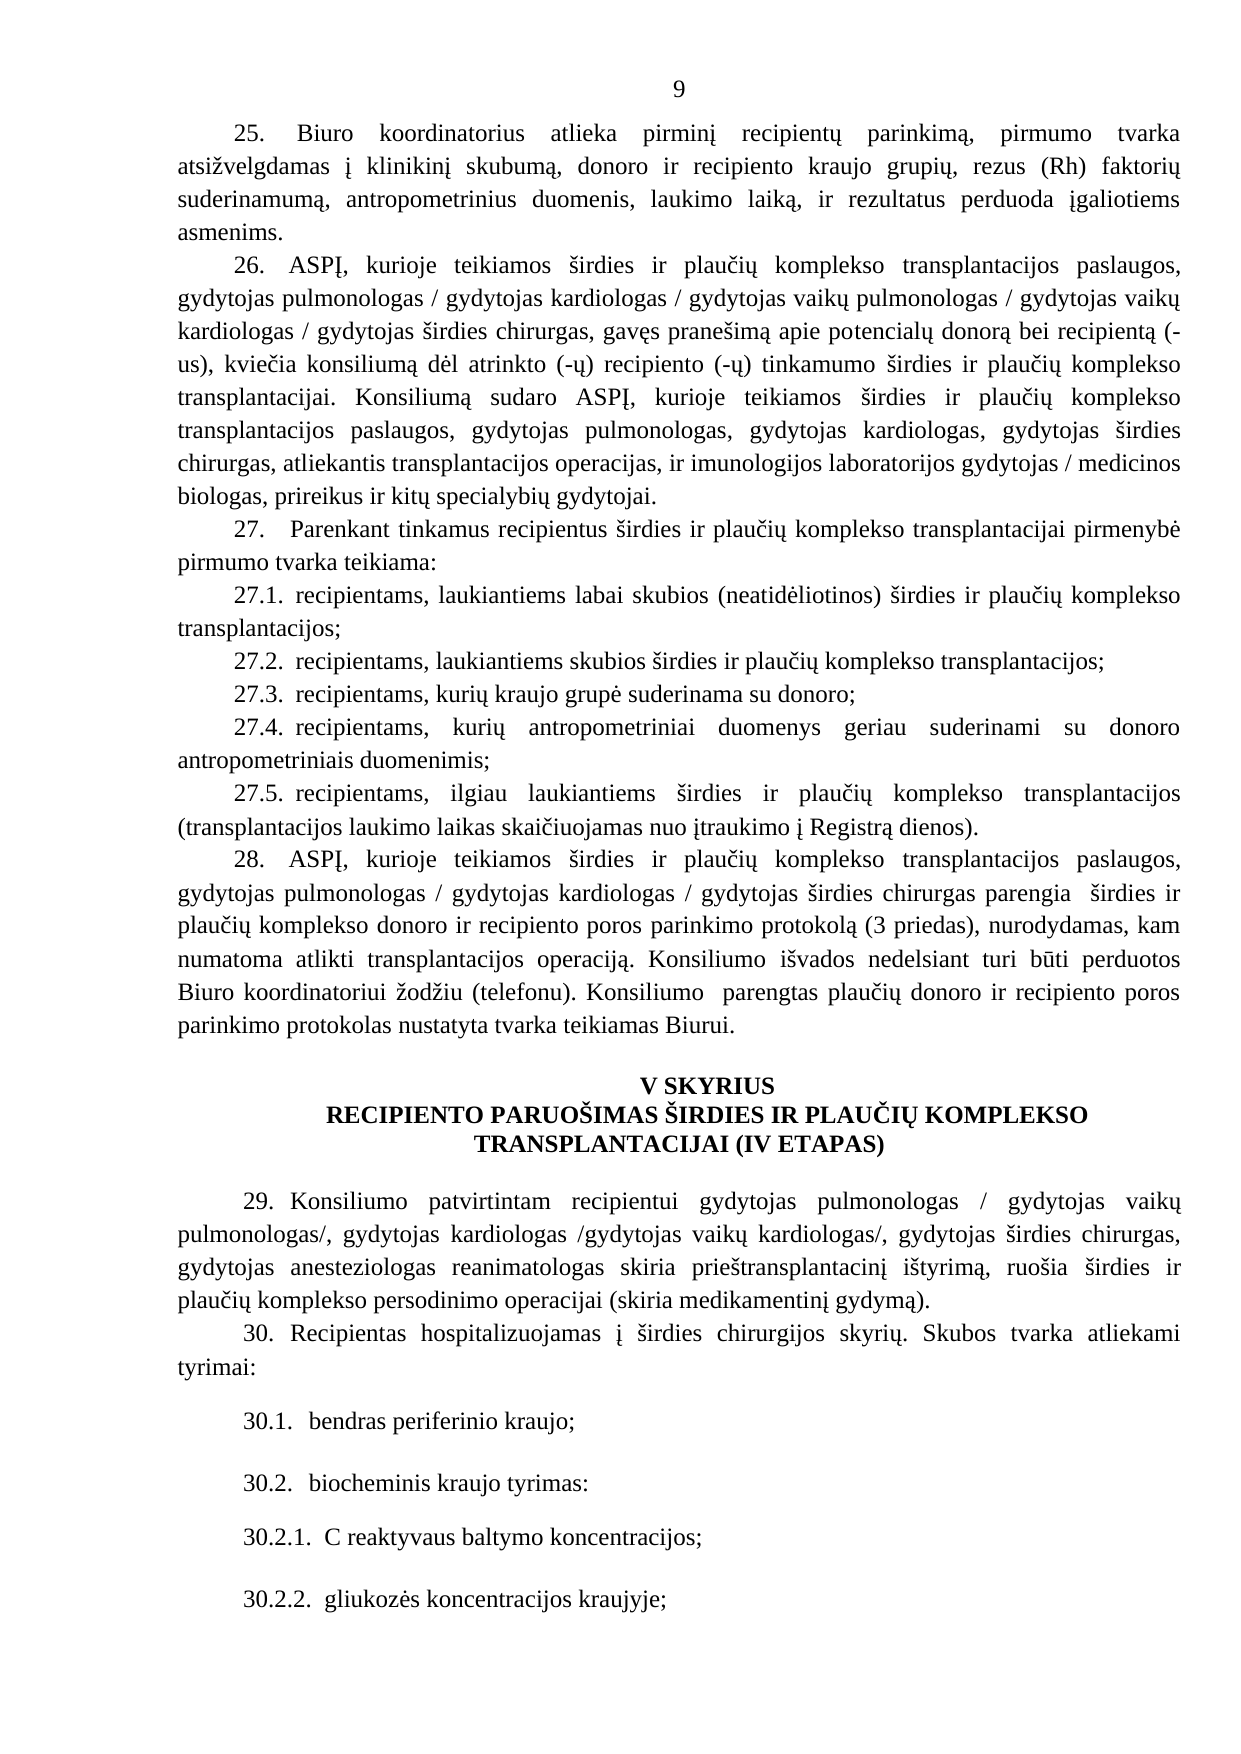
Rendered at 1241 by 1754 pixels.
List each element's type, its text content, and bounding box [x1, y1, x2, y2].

text 30.2. biocheminis kraujo tyrimas: [177, 1468, 1181, 1497]
text 30.2.1. C reaktyvaus baltymo koncentracijos; [177, 1522, 1181, 1551]
text 27.1. recipientams, laukiantiems labai skubios (neatidėliotinos) širdies ir plaučių komplekso transplantacijos; [177, 580, 1181, 642]
text 27.2. recipientams, laukiantiems skubios širdies ir plaučių komplekso transplantacijos; [177, 646, 1181, 675]
text 30. Recipientas hospitalizuojamas į širdies chirurgijos skyrių. Skubos tvarka atliekami tyrimai: [177, 1318, 1181, 1380]
text 27.3. recipientams, kurių kraujo grupė suderinama su donoro; [177, 679, 1181, 708]
text 27. Parenkant tinkamus recipientus širdies ir plaučių komplekso transplantacijai pirmenybė pirmumo tvarka teikiama: [177, 514, 1181, 576]
text V SKYRIUS [177, 1071, 1181, 1100]
text 29. Konsiliumo patvirtintam recipientui gydytojas pulmonologas / gydytojas vaikų pulmonologas/, gydytojas kardiologas /gydytojas vaikų kardiologas/, gydytojas širdies chirurgas, gydytojas anesteziologas reanimatologas skiria prieštransplantacinį ištyrimą, ruošia širdies ir plaučių komplekso persodinimo operacijai (skiria medikamentinį gydymą). [177, 1186, 1181, 1314]
text 30.1. bendras periferinio kraujo; [177, 1406, 1181, 1435]
text 30.2.2. gliukozės koncentracijos kraujyje; [177, 1584, 1181, 1613]
text RECIPIENTO PARUOŠIMAS ŠIRDIES IR PLAUČIŲ KOMPLEKSO TRANSPLANTACIJAI (IV ETAPAS) [177, 1100, 1181, 1158]
text 26. ASPĮ, kurioje teikiamos širdies ir plaučių komplekso transplantacijos paslaugos, gydytojas pulmonologas / gydytojas kardiologas / gydytojas vaikų pulmonologas / gydytojas vaikų kardiologas / gydytojas širdies chirurgas, gavęs pranešimą apie potencialų donorą bei recipientą (-us), kviečia konsiliumą dėl atrinkto (-ų) recipiento (-ų) tinkamumo širdies ir plaučių komplekso transplantacijai. Konsiliumą sudaro ASPĮ, kurioje teikiamos širdies ir plaučių komplekso transplantacijos paslaugos, gydytojas pulmonologas, gydytojas kardiologas, gydytojas širdies chirurgas, atliekantis transplantacijos operacijas, ir imunologijos laboratorijos gydytojas / medicinos biologas, prireikus ir kitų specialybių gydytojai. [177, 250, 1181, 510]
text 25. Biuro koordinatorius atlieka pirminį recipientų parinkimą, pirmumo tvarka atsižvelgdamas į klinikinį skubumą, donoro ir recipiento kraujo grupių, rezus (Rh) faktorių suderinamumą, antropometrinius duomenis, laukimo laiką, ir rezultatus perduoda įgaliotiems asmenims. [177, 118, 1181, 246]
text 27.5. recipientams, ilgiau laukiantiems širdies ir plaučių komplekso transplantacijos (transplantacijos laukimo laikas skaičiuojamas nuo įtraukimo į Registrą dienos). [177, 778, 1181, 840]
text 27.4. recipientams, kurių antropometriniai duomenys geriau suderinami su donoro antropometriniais duomenimis; [177, 712, 1181, 774]
text 28. ASPĮ, kurioje teikiamos širdies ir plaučių komplekso transplantacijos paslaugos, gydytojas pulmonologas / gydytojas kardiologas / gydytojas širdies chirurgas parengia širdies ir plaučių komplekso donoro ir recipiento poros parinkimo protokolą (3 priedas), nurodydamas, kam numatoma atlikti transplantacijos operaciją. Konsiliumo išvados nedelsiant turi būti perduotos Biuro koordinatoriui žodžiu (telefonu). Konsiliumo parengtas plaučių donoro ir recipiento poros parinkimo protokolas nustatyta tvarka teikiamas Biurui. [177, 844, 1181, 1038]
